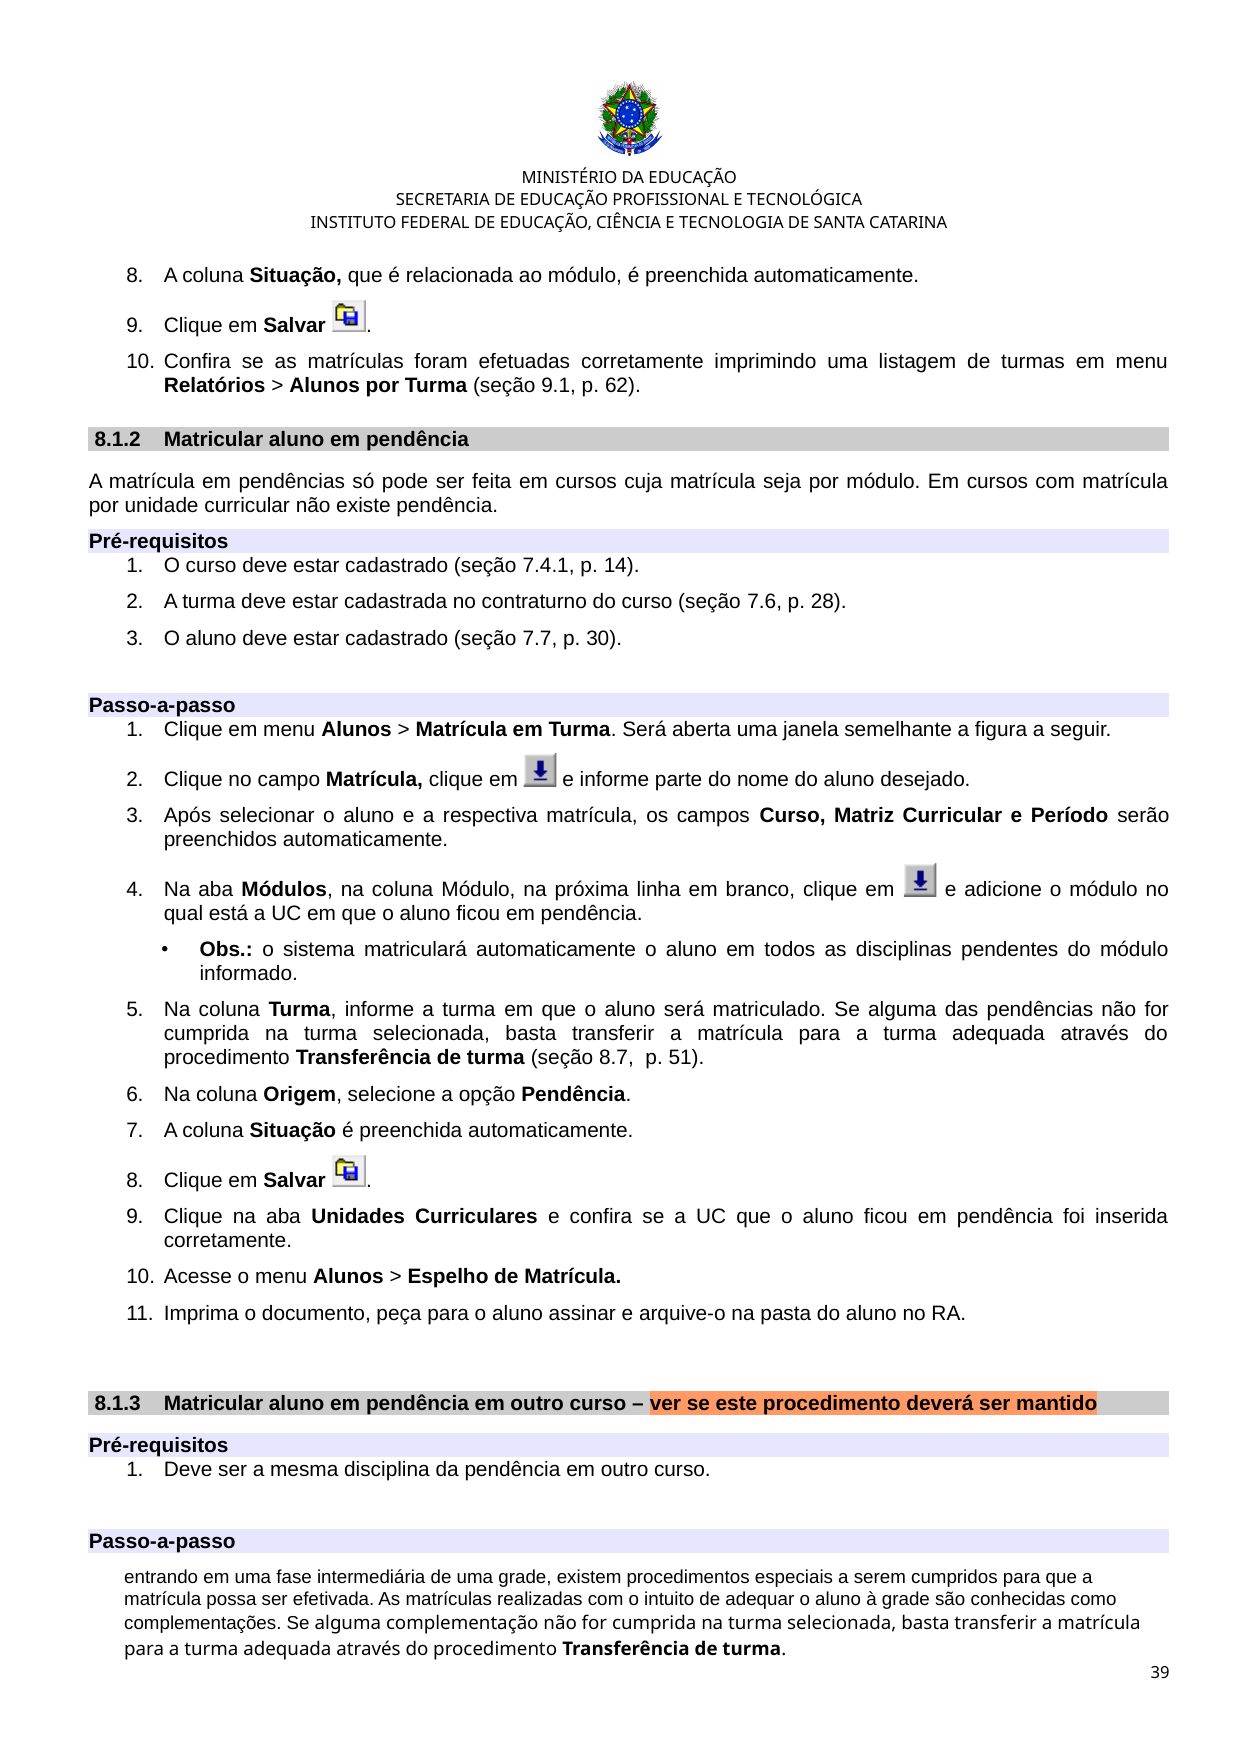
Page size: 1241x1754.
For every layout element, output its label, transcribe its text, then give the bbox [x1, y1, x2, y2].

picture [903, 863, 937, 897]
list Após selecionar o aluno e a respectiva matrícula, os campos Curso, Matriz Curricular e Período serão preenchidos automaticamente. [126, 803, 1169, 851]
list Acesse o menu Alunos > Espelho de Matrícula. [126, 1264, 1169, 1288]
subtitle Matricular aluno em pendência em outro curso – ver se este procedimento deverá ser mantido [88, 1391, 1169, 1415]
list O aluno deve estar cadastrado (seção 7.7, p. 30). [126, 626, 1169, 649]
list Clique na aba Unidades Curriculares e confira se a UC que o aluno ficou em pendência foi inserida corretamente. [126, 1204, 1169, 1252]
list Deve ser a mesma disciplina da pendência em outro curso. [126, 1457, 1169, 1481]
list Obs.: o sistema matriculará automaticamente o aluno em todos as disciplinas pendentes do módulo informado. [161, 937, 1169, 985]
subtitle Matricular aluno em pendência [88, 427, 1169, 451]
text Pré-requisitos [88, 1433, 1169, 1457]
text A matrícula em pendências só pode ser feita em cursos cuja matrícula seja por módulo. Em cursos com matrícula por unidade curricular não existe pendência. [88, 468, 1169, 516]
text Passo-a-passo [88, 693, 1169, 717]
list A coluna Situação é preenchida automaticamente. [126, 1118, 1169, 1142]
list A turma deve estar cadastrada no contraturno do curso (seção 7.6, p. 28). [126, 589, 1169, 613]
list A coluna Situação, que é relacionada ao módulo, é preenchida automaticamente. [126, 263, 1169, 287]
list entrando em uma fase intermediária de uma grade, existem procedimentos especiais a serem cumpridos para que a matrícula possa ser efetivada. As matrículas realizadas com o intuito de adequar o aluno à grade são conhecidas como complementações. Se alguma complementação não for cumprida na turma selecionada, basta transferir a matrícula para a turma adequada através do procedimento Transferência de turma. [88, 1566, 1169, 1660]
list Na coluna Turma, informe a turma em que o aluno será matriculado. Se alguma das pendências não for cumprida na turma selecionada, basta transferir a matrícula para a turma adequada através do procedimento Transferência de turma (seção 8.7, p. 49). [126, 997, 1169, 1069]
picture [594, 80, 664, 157]
list O curso deve estar cadastrado (seção 7.4.1, p. 14). [126, 553, 1169, 577]
text Pré-requisitos [88, 529, 1169, 553]
picture [331, 1154, 366, 1187]
picture [523, 753, 557, 787]
picture [331, 299, 366, 332]
list Confira se as matrículas foram efetuadas corretamente imprimindo uma listagem de turmas em menu Relatórios > Alunos por Turma (seção 9.1, p. 60). [126, 349, 1169, 397]
list Imprima o documento, peça para o aluno assinar e arquive-o na pasta do aluno no RA. [126, 1301, 1169, 1324]
text Passo-a-passo [88, 1529, 1169, 1553]
list Clique em Salvar . [126, 1154, 1169, 1191]
list Na coluna Origem, selecione a opção Pendência. [126, 1082, 1169, 1106]
list Clique no campo Matrícula, clique em e informe parte do nome do aluno desejado. [126, 753, 1169, 791]
list Clique em Salvar . [126, 299, 1169, 336]
list Na aba Módulos, na coluna Módulo, na próxima linha em branco, clique em e adicione o módulo no qual está a UC em que o aluno ficou em pendência. [126, 863, 1169, 924]
list Clique em menu Alunos > Matrícula em Turma. Será aberta uma janela semelhante a figura a seguir. [126, 717, 1169, 741]
